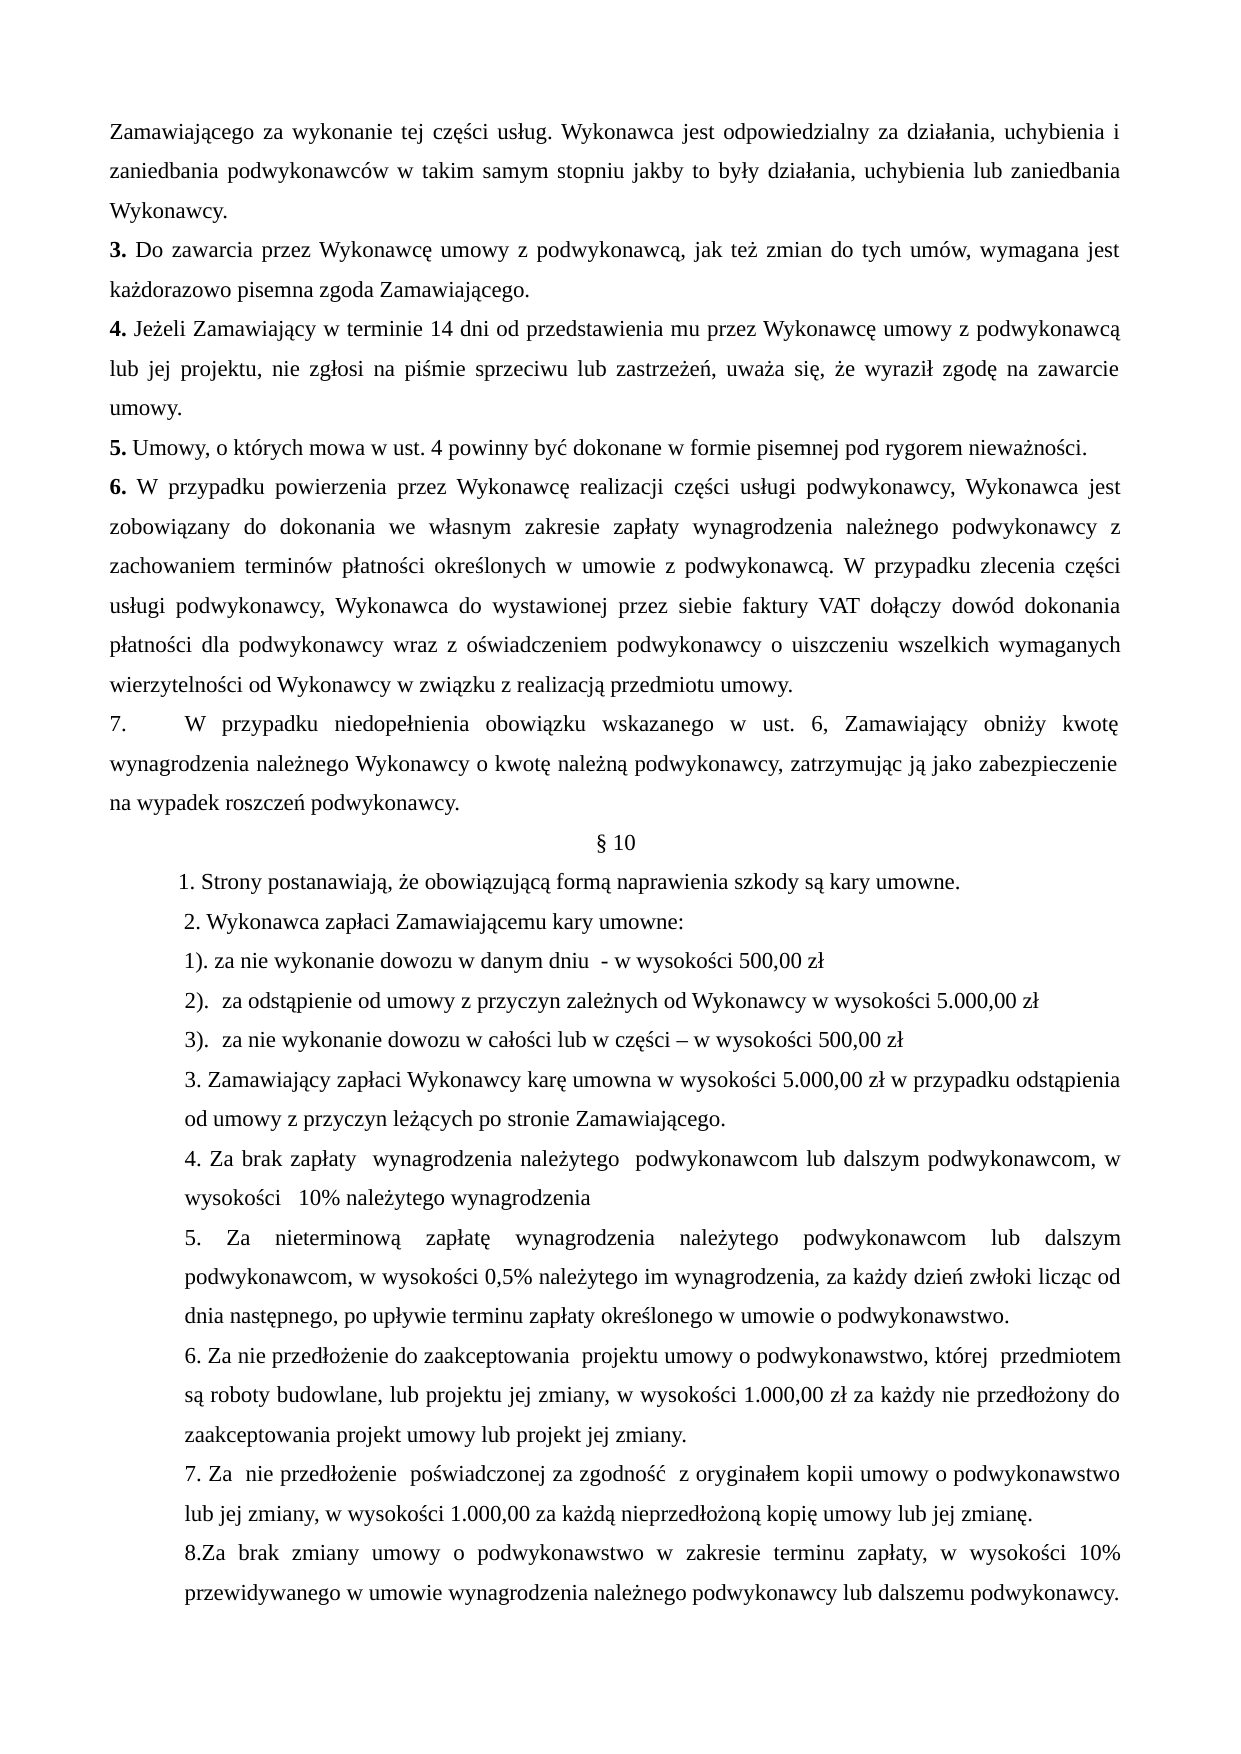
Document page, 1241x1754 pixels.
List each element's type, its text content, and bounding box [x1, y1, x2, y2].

text Zamawiającego za wykonanie tej części usług. Wykonawca jest odpowiedzialny za działania, uchybienia i zaniedbania podwykonawców w takim samym stopniu jakby to były działania, uchybienia lub zaniedbania Wykonawcy. [109, 118, 1122, 223]
text 5. Umowy, o których mowa w ust. 4 powinny być dokonane w formie pisemnej pod rygorem nieważności. [109, 434, 1122, 460]
text 2. Wykonawca zapłaci Zamawiającemu kary umowne: [109, 908, 1122, 934]
text § 10 [109, 829, 1122, 855]
list 5. Za nieterminową zapłatę wynagrodzenia należytego podwykonawcom lub dalszym podwykonawcom, w wysokości 0,5% należytego im wynagrodzenia, za każdy dzień zwłoki licząc od dnia następnego, po upływie terminu zapłaty określonego w umowie o podwykonawstwo. [147, 1223, 1122, 1329]
list za odstąpienie od umowy z przyczyn zależnych od Wykonawcy w wysokości 5.000,00 zł [184, 987, 1122, 1013]
text 3. Do zawarcia przez Wykonawcę umowy z podwykonawcą, jak też zmian do tych umów, wymagana jest każdorazowo pisemna zgoda Zamawiającego. [109, 237, 1122, 302]
text 1). za nie wykonanie dowozu w danym dniu - w wysokości 500,00 zł [109, 947, 1122, 973]
text 4. Jeżeli Zamawiający w terminie 14 dni od przedstawienia mu przez Wykonawcę umowy z podwykonawcą lub jej projektu, nie zgłosi na piśmie sprzeciwu lub zastrzeżeń, uważa się, że wyraził zgodę na zawarcie umowy. [109, 316, 1122, 421]
list W przypadku niedopełnienia obowiązku wskazanego w ust. 6, Zamawiający obniży kwotę wynagrodzenia należnego Wykonawcy o kwotę należną podwykonawcy, zatrzymując ją jako zabezpieczenie na wypadek roszczeń podwykonawcy. [109, 710, 1119, 816]
text 1. Strony postanawiają, że obowiązującą formą naprawienia szkody są kary umowne. [109, 868, 1122, 894]
list za nie wykonanie dowozu w całości lub w części – w wysokości 500,00 zł [184, 1026, 1122, 1052]
list 3. Zamawiający zapłaci Wykonawcy karę umowna w wysokości 5.000,00 zł w przypadku odstąpienia od umowy z przyczyn leżących po stronie Zamawiającego. [147, 1066, 1122, 1131]
list 8.Za brak zmiany umowy o podwykonawstwo w zakresie terminu zapłaty, w wysokości 10% przewidywanego w umowie wynagrodzenia należnego podwykonawcy lub dalszemu podwykonawcy. [147, 1539, 1122, 1605]
list 6. Za nie przedłożenie do zaakceptowania projektu umowy o podwykonawstwo, której przedmiotem są roboty budowlane, lub projektu jej zmiany, w wysokości 1.000,00 zł za każdy nie przedłożony do zaakceptowania projekt umowy lub projekt jej zmiany. [147, 1342, 1122, 1447]
list 4. Za brak zapłaty wynagrodzenia należytego podwykonawcom lub dalszym podwykonawcom, w wysokości 10% należytego wynagrodzenia [147, 1144, 1122, 1210]
list 7. Za nie przedłożenie poświadczonej za zgodność z oryginałem kopii umowy o podwykonawstwo lub jej zmiany, w wysokości 1.000,00 za każdą nieprzedłożoną kopię umowy lub jej zmianę. [147, 1460, 1122, 1526]
text 6. W przypadku powierzenia przez Wykonawcę realizacji części usługi podwykonawcy, Wykonawca jest zobowiązany do dokonania we własnym zakresie zapłaty wynagrodzenia należnego podwykonawcy z zachowaniem terminów płatności określonych w umowie z podwykonawcą. W przypadku zlecenia części usługi podwykonawcy, Wykonawca do wystawionej przez siebie faktury VAT dołączy dowód dokonania płatności dla podwykonawcy wraz z oświadczeniem podwykonawcy o uiszczeniu wszelkich wymaganych wierzytelności od Wykonawcy w związku z realizacją przedmiotu umowy. [109, 473, 1122, 697]
